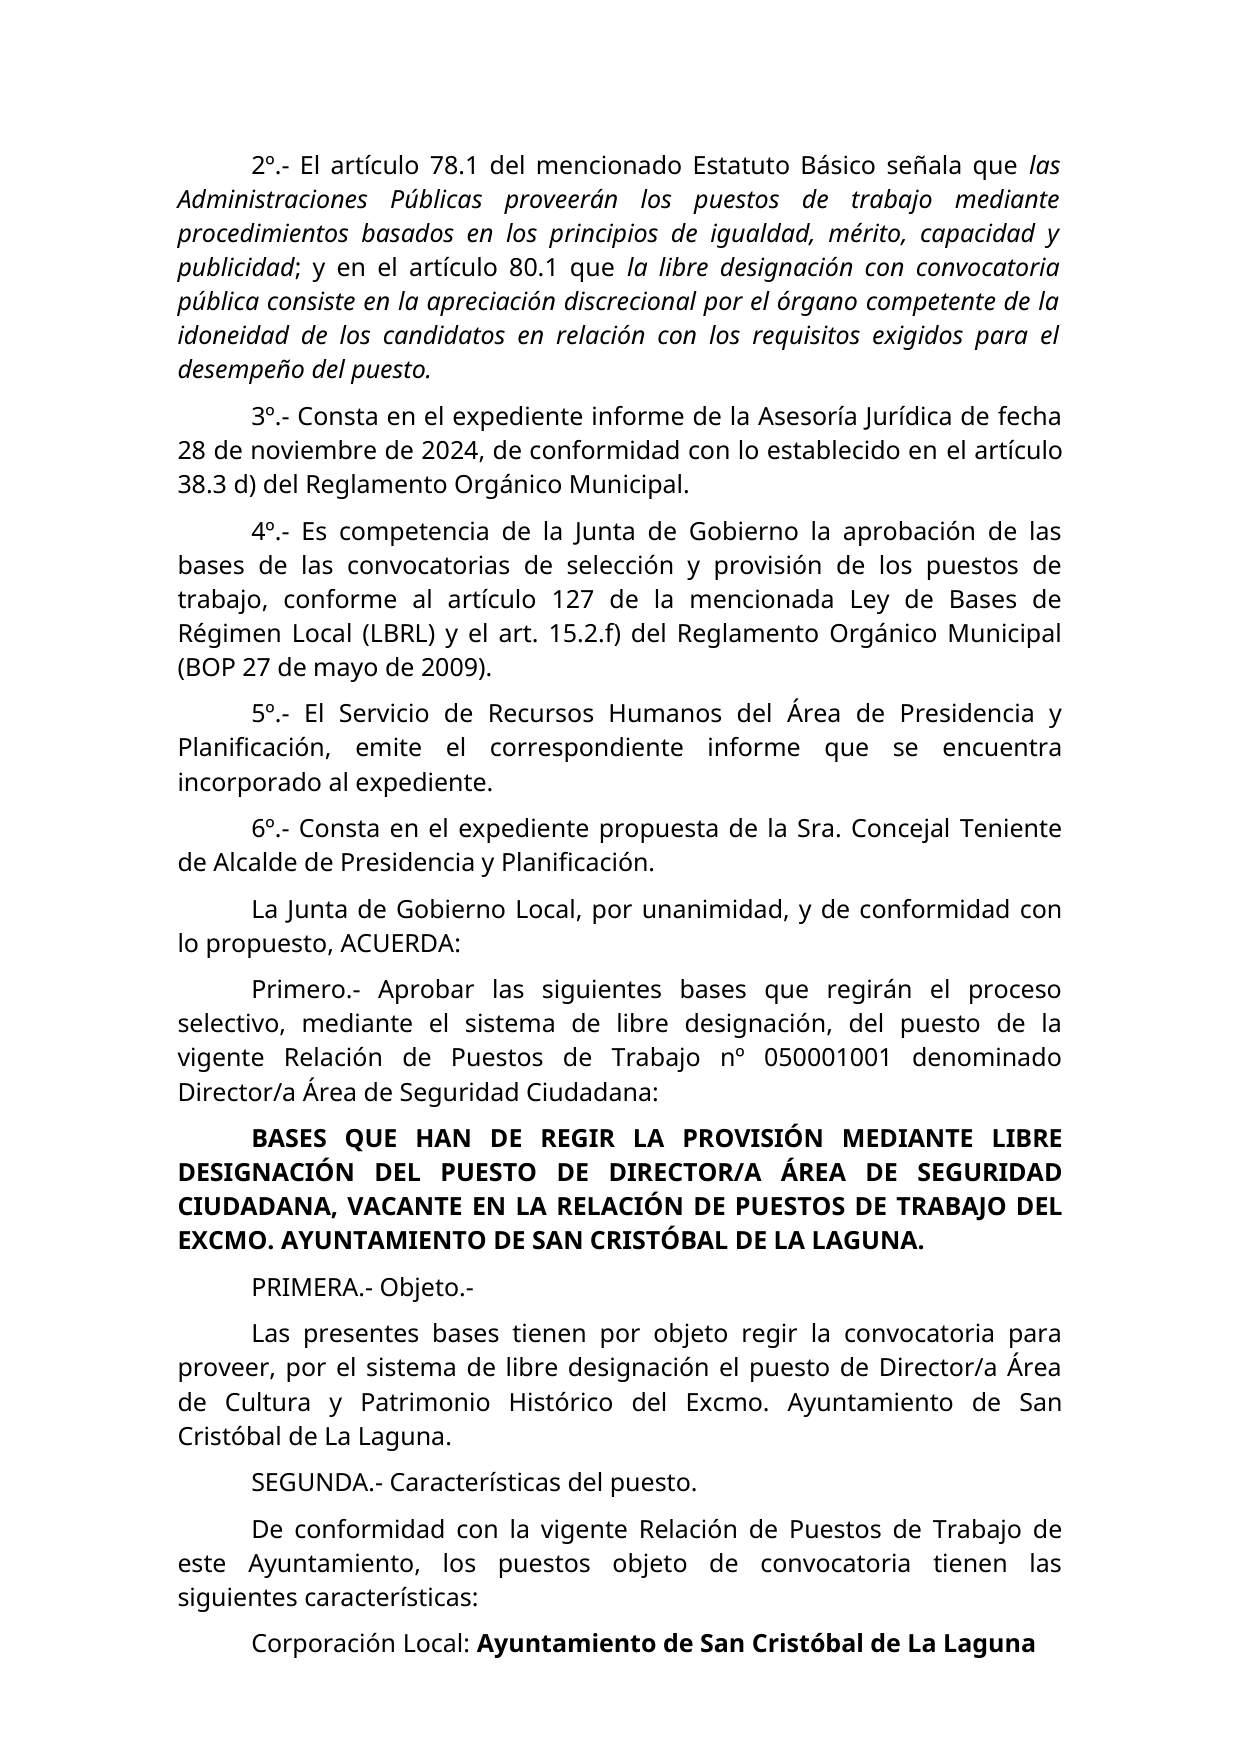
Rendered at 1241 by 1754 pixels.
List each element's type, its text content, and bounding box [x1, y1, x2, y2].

text De conformidad con la vigente Relación de Puestos de Trabajo de este Ayuntamiento, los puestos objeto de convocatoria tienen las siguientes características: [177, 1511, 1063, 1613]
text 5º.- El Servicio de Recursos Humanos del Área de Presidencia y Planificación, emite el correspondiente informe que se encuentra incorporado al expediente. [177, 696, 1063, 798]
text PRIMERA.- Objeto.- [177, 1269, 1063, 1303]
text 6º.- Consta en el expediente propuesta de la Sra. Concejal Teniente de Alcalde de Presidencia y Planificación. [177, 811, 1063, 879]
text La Junta de Gobierno Local, por unanimidad, y de conformidad con lo propuesto, ACUERDA: [177, 891, 1063, 959]
text 3º.- Consta en el expediente informe de la Asesoría Jurídica de fecha 28 de noviembre de 2024, de conformidad con lo establecido en el artículo 38.3 d) del Reglamento Orgánico Municipal. [177, 398, 1063, 501]
text BASES QUE HAN DE REGIR LA PROVISIÓN MEDIANTE LIBRE DESIGNACIÓN DEL PUESTO DE DIRECTOR/A ÁREA DE SEGURIDAD CIUDADANA, VACANTE EN LA RELACIÓN DE PUESTOS DE TRABAJO DEL EXCMO. AYUNTAMIENTO DE SAN CRISTÓBAL DE LA LAGUNA. [177, 1121, 1063, 1257]
text Primero.- Aprobar las siguientes bases que regirán el proceso selectivo, mediante el sistema de libre designación, del puesto de la vigente Relación de Puestos de Trabajo nº 050001001 denominado Director/a Área de Seguridad Ciudadana: [177, 972, 1063, 1108]
text SEGUNDA.- Características del puesto. [177, 1465, 1063, 1499]
text Las presentes bases tienen por objeto regir la convocatoria para proveer, por el sistema de libre designación el puesto de Director/a Área de Cultura y Patrimonio Histórico del Excmo. Ayuntamiento de San Cristóbal de La Laguna. [177, 1316, 1063, 1452]
text 2º.- El artículo 78.1 del mencionado Estatuto Básico señala que las Administraciones Públicas proveerán los puestos de trabajo mediante procedimientos basados en los principios de igualdad, mérito, capacidad y publicidad; y en el artículo 80.1 que la libre designación con convocatoria pública consiste en la apreciación discrecional por el órgano competente de la idoneidad de los candidatos en relación con los requisitos exigidos para el desempeño del puesto. [177, 148, 1063, 386]
text Corporación Local: Ayuntamiento de San Cristóbal de La Laguna [177, 1626, 1063, 1660]
text 4º.- Es competencia de la Junta de Gobierno la aprobación de las bases de las convocatorias de selección y provisión de los puestos de trabajo, conforme al artículo 127 de la mencionada Ley de Bases de Régimen Local (LBRL) y el art. 15.2.f) del Reglamento Orgánico Municipal (BOP 27 de mayo de 2009). [177, 513, 1063, 683]
